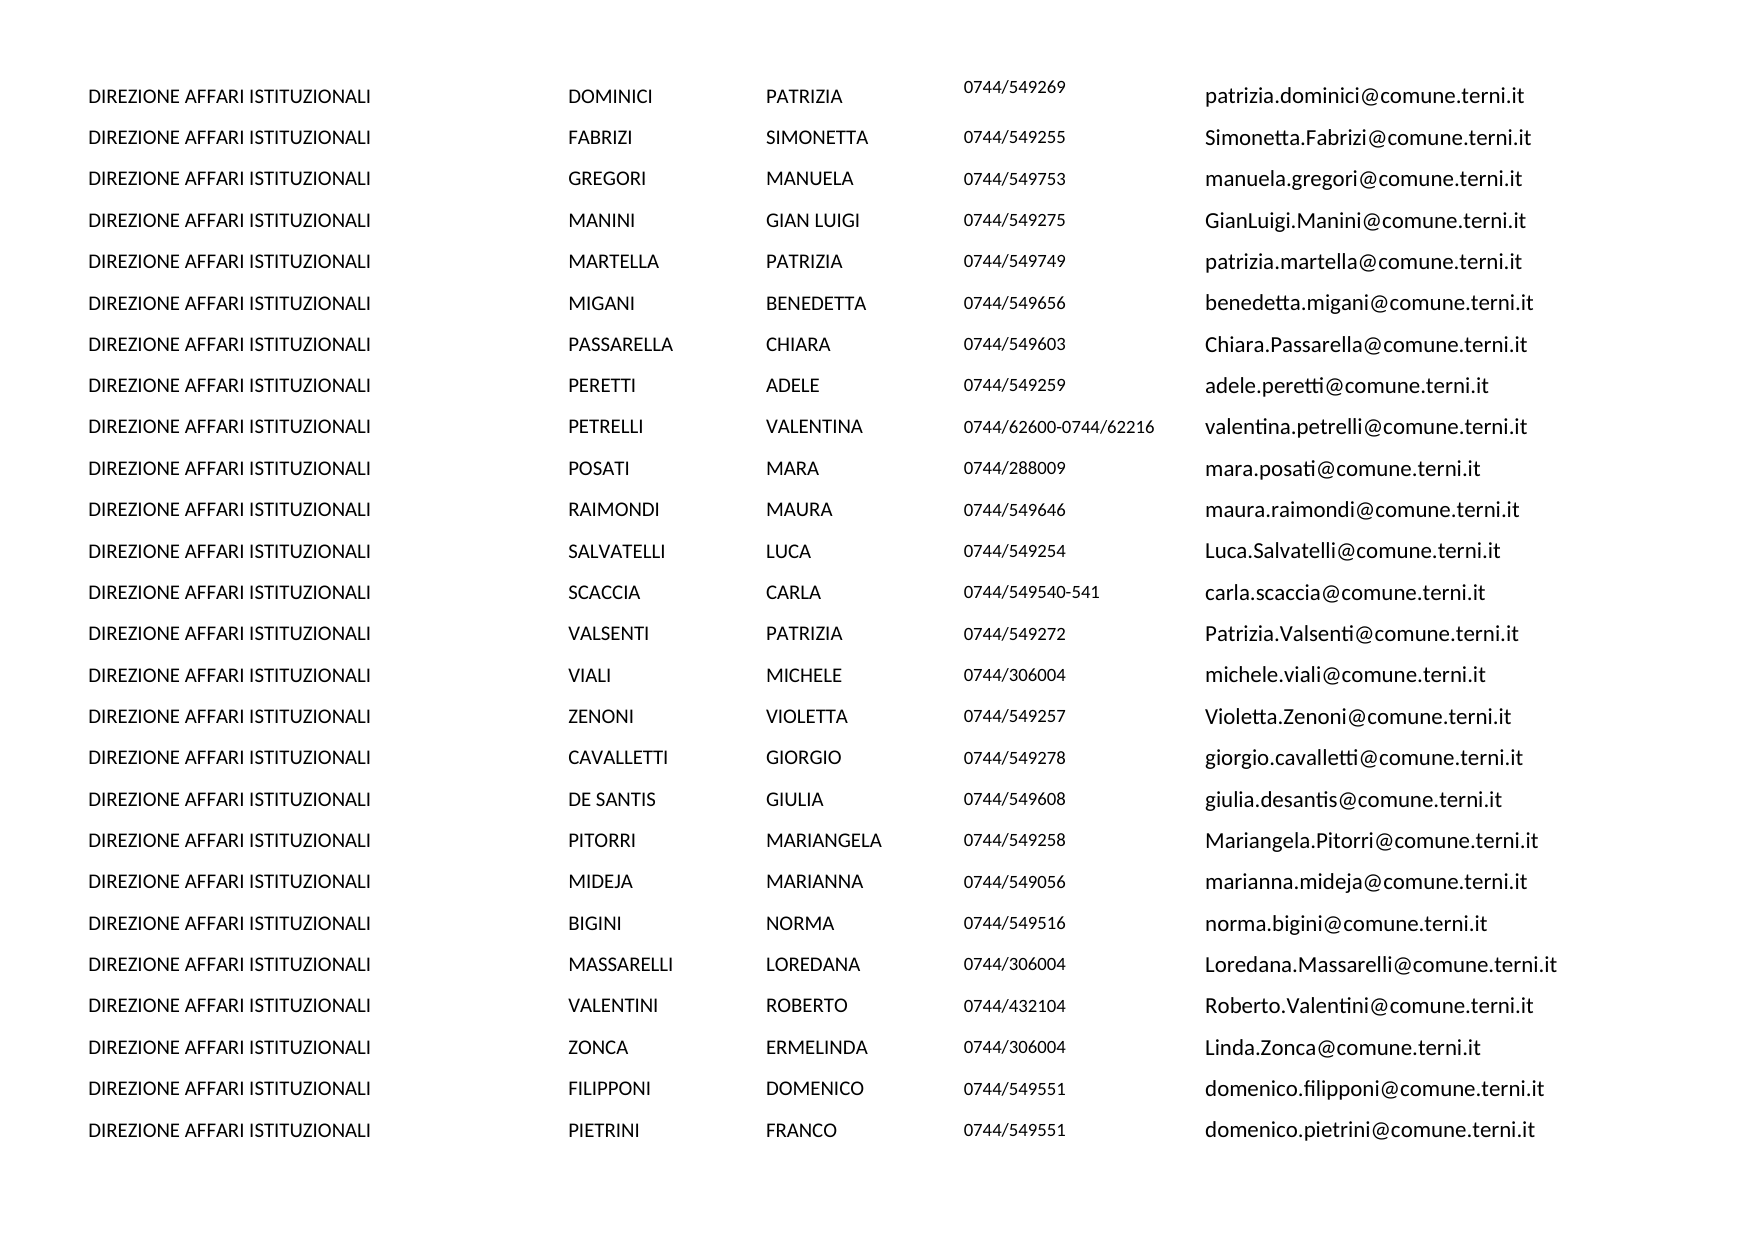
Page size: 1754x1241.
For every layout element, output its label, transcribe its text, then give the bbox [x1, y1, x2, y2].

table_cell FABRIZI [561, 116, 758, 158]
table_cell CARLA [759, 571, 956, 613]
table_cell DIREZIONE AFFARI ISTITUZIONALI [81, 282, 561, 323]
table_cell VIALI [561, 654, 758, 695]
table_cell MARIANGELA [759, 819, 956, 861]
table_cell 0744/549278 [956, 737, 1198, 778]
table_cell VIOLETTA [759, 695, 956, 737]
table_cell 0744/549656 [956, 282, 1198, 323]
table_cell DIREZIONE AFFARI ISTITUZIONALI [81, 654, 561, 695]
table_cell DIREZIONE AFFARI ISTITUZIONALI [81, 737, 561, 778]
table_cell Patrizia.Valsenti@comune.terni.it [1198, 613, 1693, 654]
table_cell 0744/549551 [956, 1068, 1198, 1109]
table_cell DIREZIONE AFFARI ISTITUZIONALI [81, 778, 561, 819]
table_cell BIGINI [561, 902, 758, 943]
table_cell CHIARA [759, 323, 956, 364]
table_cell 0744/549608 [956, 778, 1198, 819]
table_cell FRANCO [759, 1109, 956, 1150]
table_cell giorgio.cavalletti@comune.terni.it [1198, 737, 1693, 778]
table_cell michele.viali@comune.terni.it [1198, 654, 1693, 695]
table_cell Loredana.Massarelli@comune.terni.it [1198, 944, 1693, 985]
table_cell ZONCA [561, 1026, 758, 1067]
table_cell Linda.Zonca@comune.terni.it [1198, 1026, 1693, 1067]
table_cell maura.raimondi@comune.terni.it [1198, 489, 1693, 530]
table_cell RAIMONDI [561, 489, 758, 530]
table_cell PATRIZIA [759, 240, 956, 282]
table_cell SCACCIA [561, 571, 758, 613]
table_cell VALENTINA [759, 406, 956, 447]
table_cell 0744/549551 [956, 1109, 1198, 1150]
table_cell 0744/306004 [956, 944, 1198, 985]
table_cell DIREZIONE AFFARI ISTITUZIONALI [81, 323, 561, 364]
table_cell DIREZIONE AFFARI ISTITUZIONALI [81, 489, 561, 530]
table_cell norma.bigini@comune.terni.it [1198, 902, 1693, 943]
table_cell DIREZIONE AFFARI ISTITUZIONALI [81, 944, 561, 985]
table_cell marianna.mideja@comune.terni.it [1198, 861, 1693, 902]
table_cell SALVATELLI [561, 530, 758, 571]
table_cell DIREZIONE AFFARI ISTITUZIONALI [81, 571, 561, 613]
table_cell MIGANI [561, 282, 758, 323]
table_cell Roberto.Valentini@comune.terni.it [1198, 985, 1693, 1026]
table_cell 0744/549259 [956, 365, 1198, 406]
table_cell NORMA [759, 902, 956, 943]
table_cell 0744/288009 [956, 447, 1198, 488]
table_cell VALSENTI [561, 613, 758, 654]
table_cell PASSARELLA [561, 323, 758, 364]
table_cell GIORGIO [759, 737, 956, 778]
table_cell DIREZIONE AFFARI ISTITUZIONALI [81, 158, 561, 199]
table_cell GianLuigi.Manini@comune.terni.it [1198, 199, 1693, 240]
table_cell DIREZIONE AFFARI ISTITUZIONALI [81, 1109, 561, 1150]
table_cell GREGORI [561, 158, 758, 199]
table_cell DIREZIONE AFFARI ISTITUZIONALI [81, 902, 561, 943]
table_cell DIREZIONE AFFARI ISTITUZIONALI [81, 447, 561, 488]
table_cell ROBERTO [759, 985, 956, 1026]
table_cell 0744/549749 [956, 240, 1198, 282]
table_cell FILIPPONI [561, 1068, 758, 1109]
table_cell DIREZIONE AFFARI ISTITUZIONALI [81, 199, 561, 240]
table_cell MANINI [561, 199, 758, 240]
table_cell DIREZIONE AFFARI ISTITUZIONALI [81, 406, 561, 447]
table_cell DIREZIONE AFFARI ISTITUZIONALI [81, 985, 561, 1026]
table_cell mara.posati@comune.terni.it [1198, 447, 1693, 488]
table_cell 0744/549646 [956, 489, 1198, 530]
table_cell DIREZIONE AFFARI ISTITUZIONALI [81, 75, 561, 116]
table_cell DIREZIONE AFFARI ISTITUZIONALI [81, 116, 561, 158]
table_cell DIREZIONE AFFARI ISTITUZIONALI [81, 819, 561, 861]
table_cell 0744/306004 [956, 1026, 1198, 1067]
table_cell MARA [759, 447, 956, 488]
table_cell DIREZIONE AFFARI ISTITUZIONALI [81, 695, 561, 737]
table_cell 0744/549753 [956, 158, 1198, 199]
table_cell 0744/549257 [956, 695, 1198, 737]
table_cell DIREZIONE AFFARI ISTITUZIONALI [81, 861, 561, 902]
table_cell 0744/306004 [956, 654, 1198, 695]
table_cell PITORRI [561, 819, 758, 861]
table_cell 0744/549516 [956, 902, 1198, 943]
table_cell Chiara.Passarella@comune.terni.it [1198, 323, 1693, 364]
table_cell DOMENICO [759, 1068, 956, 1109]
table_cell adele.peretti@comune.terni.it [1198, 365, 1693, 406]
table_cell VALENTINI [561, 985, 758, 1026]
table_cell POSATI [561, 447, 758, 488]
table_cell Simonetta.Fabrizi@comune.terni.it [1198, 116, 1693, 158]
table_cell PATRIZIA [759, 613, 956, 654]
table_cell MASSARELLI [561, 944, 758, 985]
table_cell PATRIZIA [759, 75, 956, 116]
table_cell 0744/549258 [956, 819, 1198, 861]
table_cell BENEDETTA [759, 282, 956, 323]
table_cell Luca.Salvatelli@comune.terni.it [1198, 530, 1693, 571]
table_cell MANUELA [759, 158, 956, 199]
table_cell MAURA [759, 489, 956, 530]
table_cell valentina.petrelli@comune.terni.it [1198, 406, 1693, 447]
table_cell DIREZIONE AFFARI ISTITUZIONALI [81, 240, 561, 282]
table_cell MIDEJA [561, 861, 758, 902]
table_cell DE SANTIS [561, 778, 758, 819]
table_cell DIREZIONE AFFARI ISTITUZIONALI [81, 613, 561, 654]
table_cell ZENONI [561, 695, 758, 737]
table_cell 0744/549603 [956, 323, 1198, 364]
table_cell 0744/549056 [956, 861, 1198, 902]
table_cell patrizia.martella@comune.terni.it [1198, 240, 1693, 282]
table_cell Violetta.Zenoni@comune.terni.it [1198, 695, 1693, 737]
table_cell DOMINICI [561, 75, 758, 116]
table_cell manuela.gregori@comune.terni.it [1198, 158, 1693, 199]
table_cell 0744/549255 [956, 116, 1198, 158]
table_cell ERMELINDA [759, 1026, 956, 1067]
table_cell carla.scaccia@comune.terni.it [1198, 571, 1693, 613]
table_cell MICHELE [759, 654, 956, 695]
table_cell patrizia.dominici@comune.terni.it [1198, 75, 1693, 116]
table_cell 0744/549272 [956, 613, 1198, 654]
table_cell 0744/549275 [956, 199, 1198, 240]
table_cell domenico.filipponi@comune.terni.it [1198, 1068, 1693, 1109]
table_cell GIULIA [759, 778, 956, 819]
table_cell DIREZIONE AFFARI ISTITUZIONALI [81, 530, 561, 571]
table_cell 0744/549540-541 [956, 571, 1198, 613]
table_cell PERETTI [561, 365, 758, 406]
table_cell domenico.pietrini@comune.terni.it [1198, 1109, 1693, 1150]
table_cell 0744/432104 [956, 985, 1198, 1026]
table_cell DIREZIONE AFFARI ISTITUZIONALI [81, 1068, 561, 1109]
table_cell CAVALLETTI [561, 737, 758, 778]
table_cell LUCA [759, 530, 956, 571]
table_cell MARIANNA [759, 861, 956, 902]
table_cell PETRELLI [561, 406, 758, 447]
table_cell GIAN LUIGI [759, 199, 956, 240]
table_cell DIREZIONE AFFARI ISTITUZIONALI [81, 365, 561, 406]
table_cell giulia.desantis@comune.terni.it [1198, 778, 1693, 819]
table_cell Mariangela.Pitorri@comune.terni.it [1198, 819, 1693, 861]
table_cell benedetta.migani@comune.terni.it [1198, 282, 1693, 323]
table_cell PIETRINI [561, 1109, 758, 1150]
table_cell 0744/549254 [956, 530, 1198, 571]
table_cell MARTELLA [561, 240, 758, 282]
table_cell 0744/549269 [956, 75, 1198, 116]
table_cell LOREDANA [759, 944, 956, 985]
table_cell ADELE [759, 365, 956, 406]
table_cell 0744/62600-0744/62216 [956, 406, 1198, 447]
table_cell SIMONETTA [759, 116, 956, 158]
table_cell DIREZIONE AFFARI ISTITUZIONALI [81, 1026, 561, 1067]
